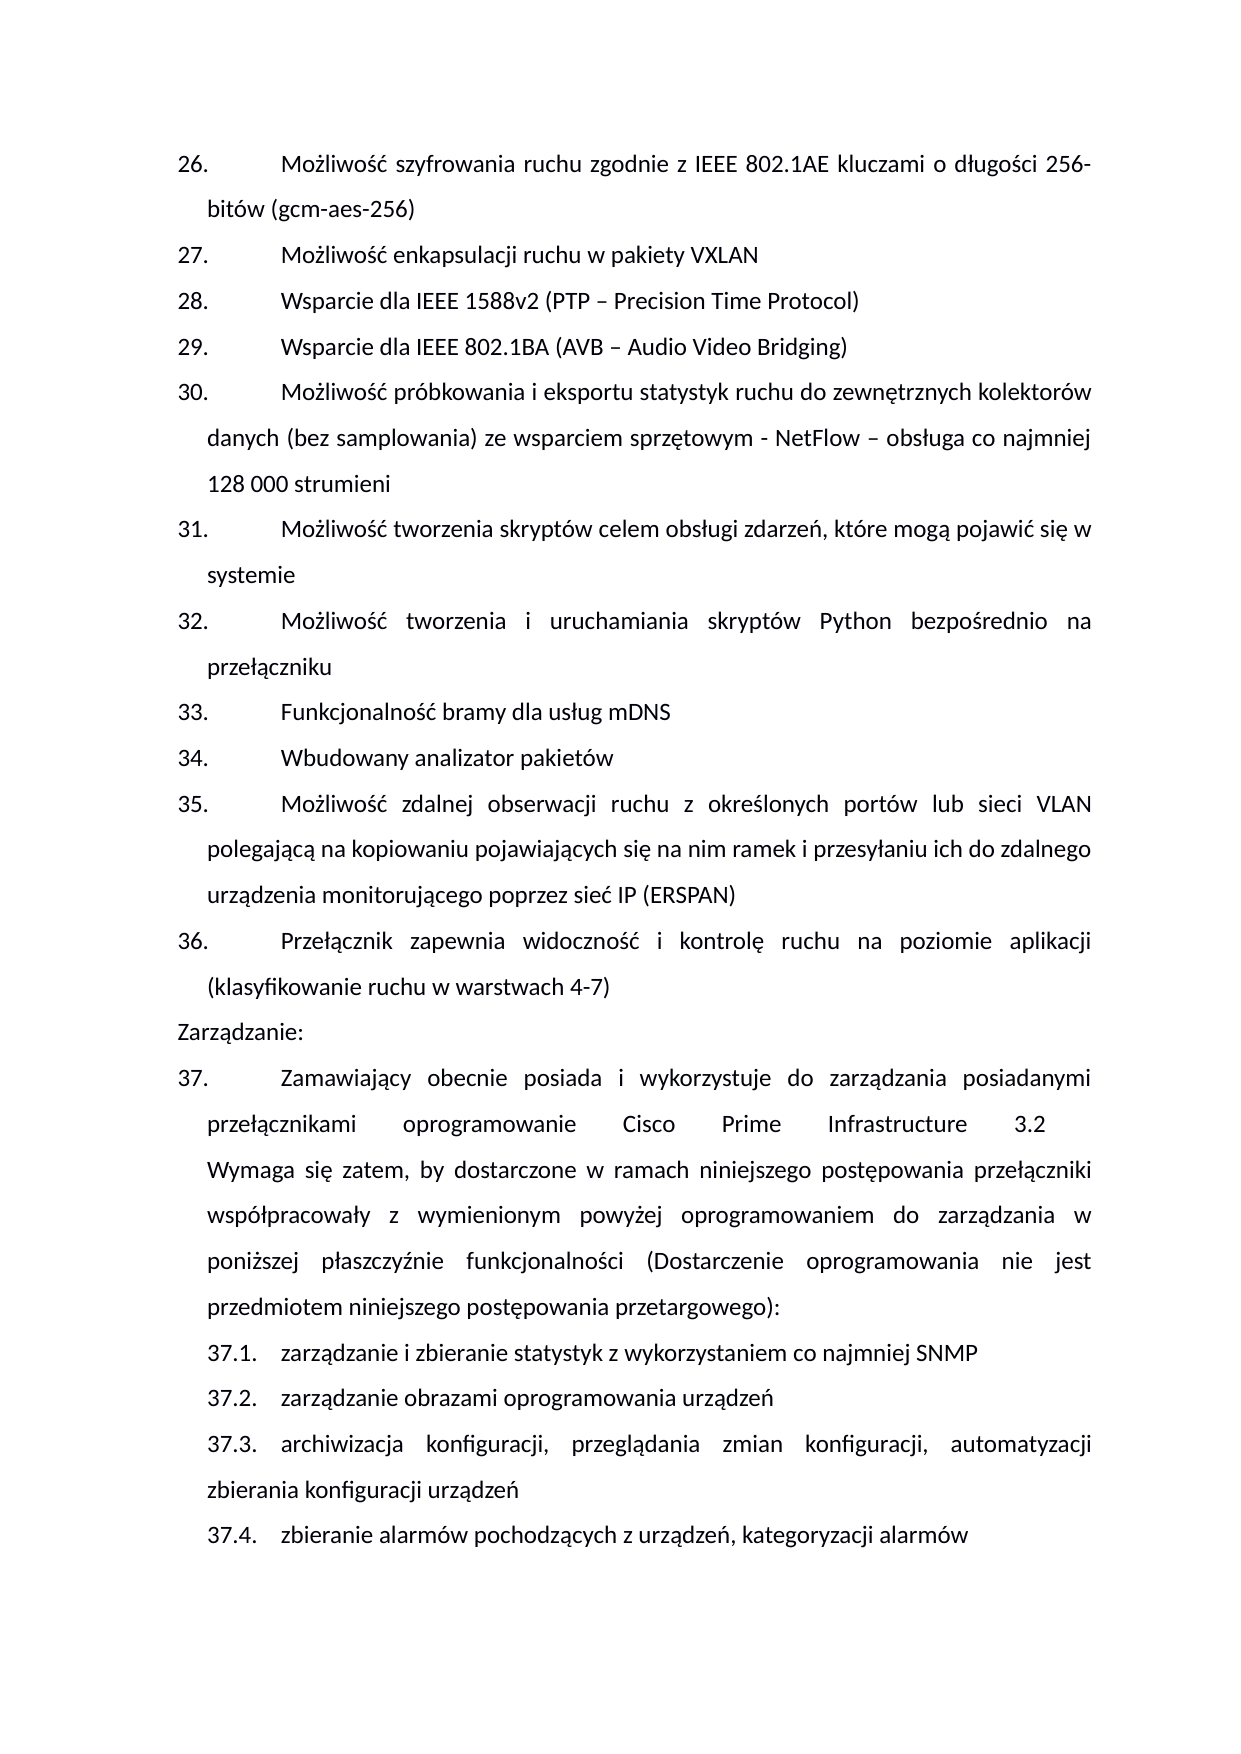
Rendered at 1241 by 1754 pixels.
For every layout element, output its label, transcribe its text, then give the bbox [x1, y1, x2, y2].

text 37.2. zarządzanie obrazami oprogramowania urządzeń [207, 1382, 1092, 1413]
text 37. Zamawiający obecnie posiada i wykorzystuje do zarządzania posiadanymi przełącznikami oprogramowanie Cisco Prime Infrastructure 3.2 Wymaga się zatem, by dostarczone w ramach niniejszego postępowania przełączniki współpracowały z wymienionym powyżej oprogramowaniem do zarządzania w poniższej płaszczyźnie funkcjonalności (Dostarczenie oprogramowania nie jest przedmiotem niniejszego postępowania przetargowego): [177, 1062, 1092, 1321]
text 37.4. zbieranie alarmów pochodzących z urządzeń, kategoryzacji alarmów [207, 1519, 1092, 1550]
text 28. Wsparcie dla IEEE 1588v2 (PTP – Precision Time Protocol) [177, 285, 1092, 315]
text 27. Możliwość enkapsulacji ruchu w pakiety VXLAN [177, 239, 1092, 270]
text Zarządzanie: [177, 1017, 1092, 1047]
text 32. Możliwość tworzenia i uruchamiania skryptów Python bezpośrednio na przełączniku [177, 605, 1092, 681]
text 36. Przełącznik zapewnia widoczność i kontrolę ruchu na poziomie aplikacji (klasyfikowanie ruchu w warstwach 4-7) [177, 925, 1092, 1001]
text 37.3. archiwizacja konfiguracji, przeglądania zmian konfiguracji, automatyzacji zbierania konfiguracji urządzeń [207, 1428, 1092, 1504]
text 31. Możliwość tworzenia skryptów celem obsługi zdarzeń, które mogą pojawić się w systemie [177, 513, 1092, 590]
text 29. Wsparcie dla IEEE 802.1BA (AVB – Audio Video Bridging) [177, 331, 1092, 361]
text 35. Możliwość zdalnej obserwacji ruchu z określonych portów lub sieci VLAN polegającą na kopiowaniu pojawiających się na nim ramek i przesyłaniu ich do zdalnego urządzenia monitorującego poprzez sieć IP (ERSPAN) [177, 788, 1092, 910]
text 34. Wbudowany analizator pakietów [177, 742, 1092, 773]
text 30. Możliwość próbkowania i eksportu statystyk ruchu do zewnętrznych kolektorów danych (bez samplowania) ze wsparciem sprzętowym - NetFlow – obsługa co najmniej 128 000 strumieni [177, 376, 1092, 498]
text 26. Możliwość szyfrowania ruchu zgodnie z IEEE 802.1AE kluczami o długości 256-bitów (gcm-aes-256) [177, 148, 1092, 224]
text 33. Funkcjonalność bramy dla usług mDNS [177, 696, 1092, 727]
text 37.1. zarządzanie i zbieranie statystyk z wykorzystaniem co najmniej SNMP [207, 1337, 1092, 1367]
